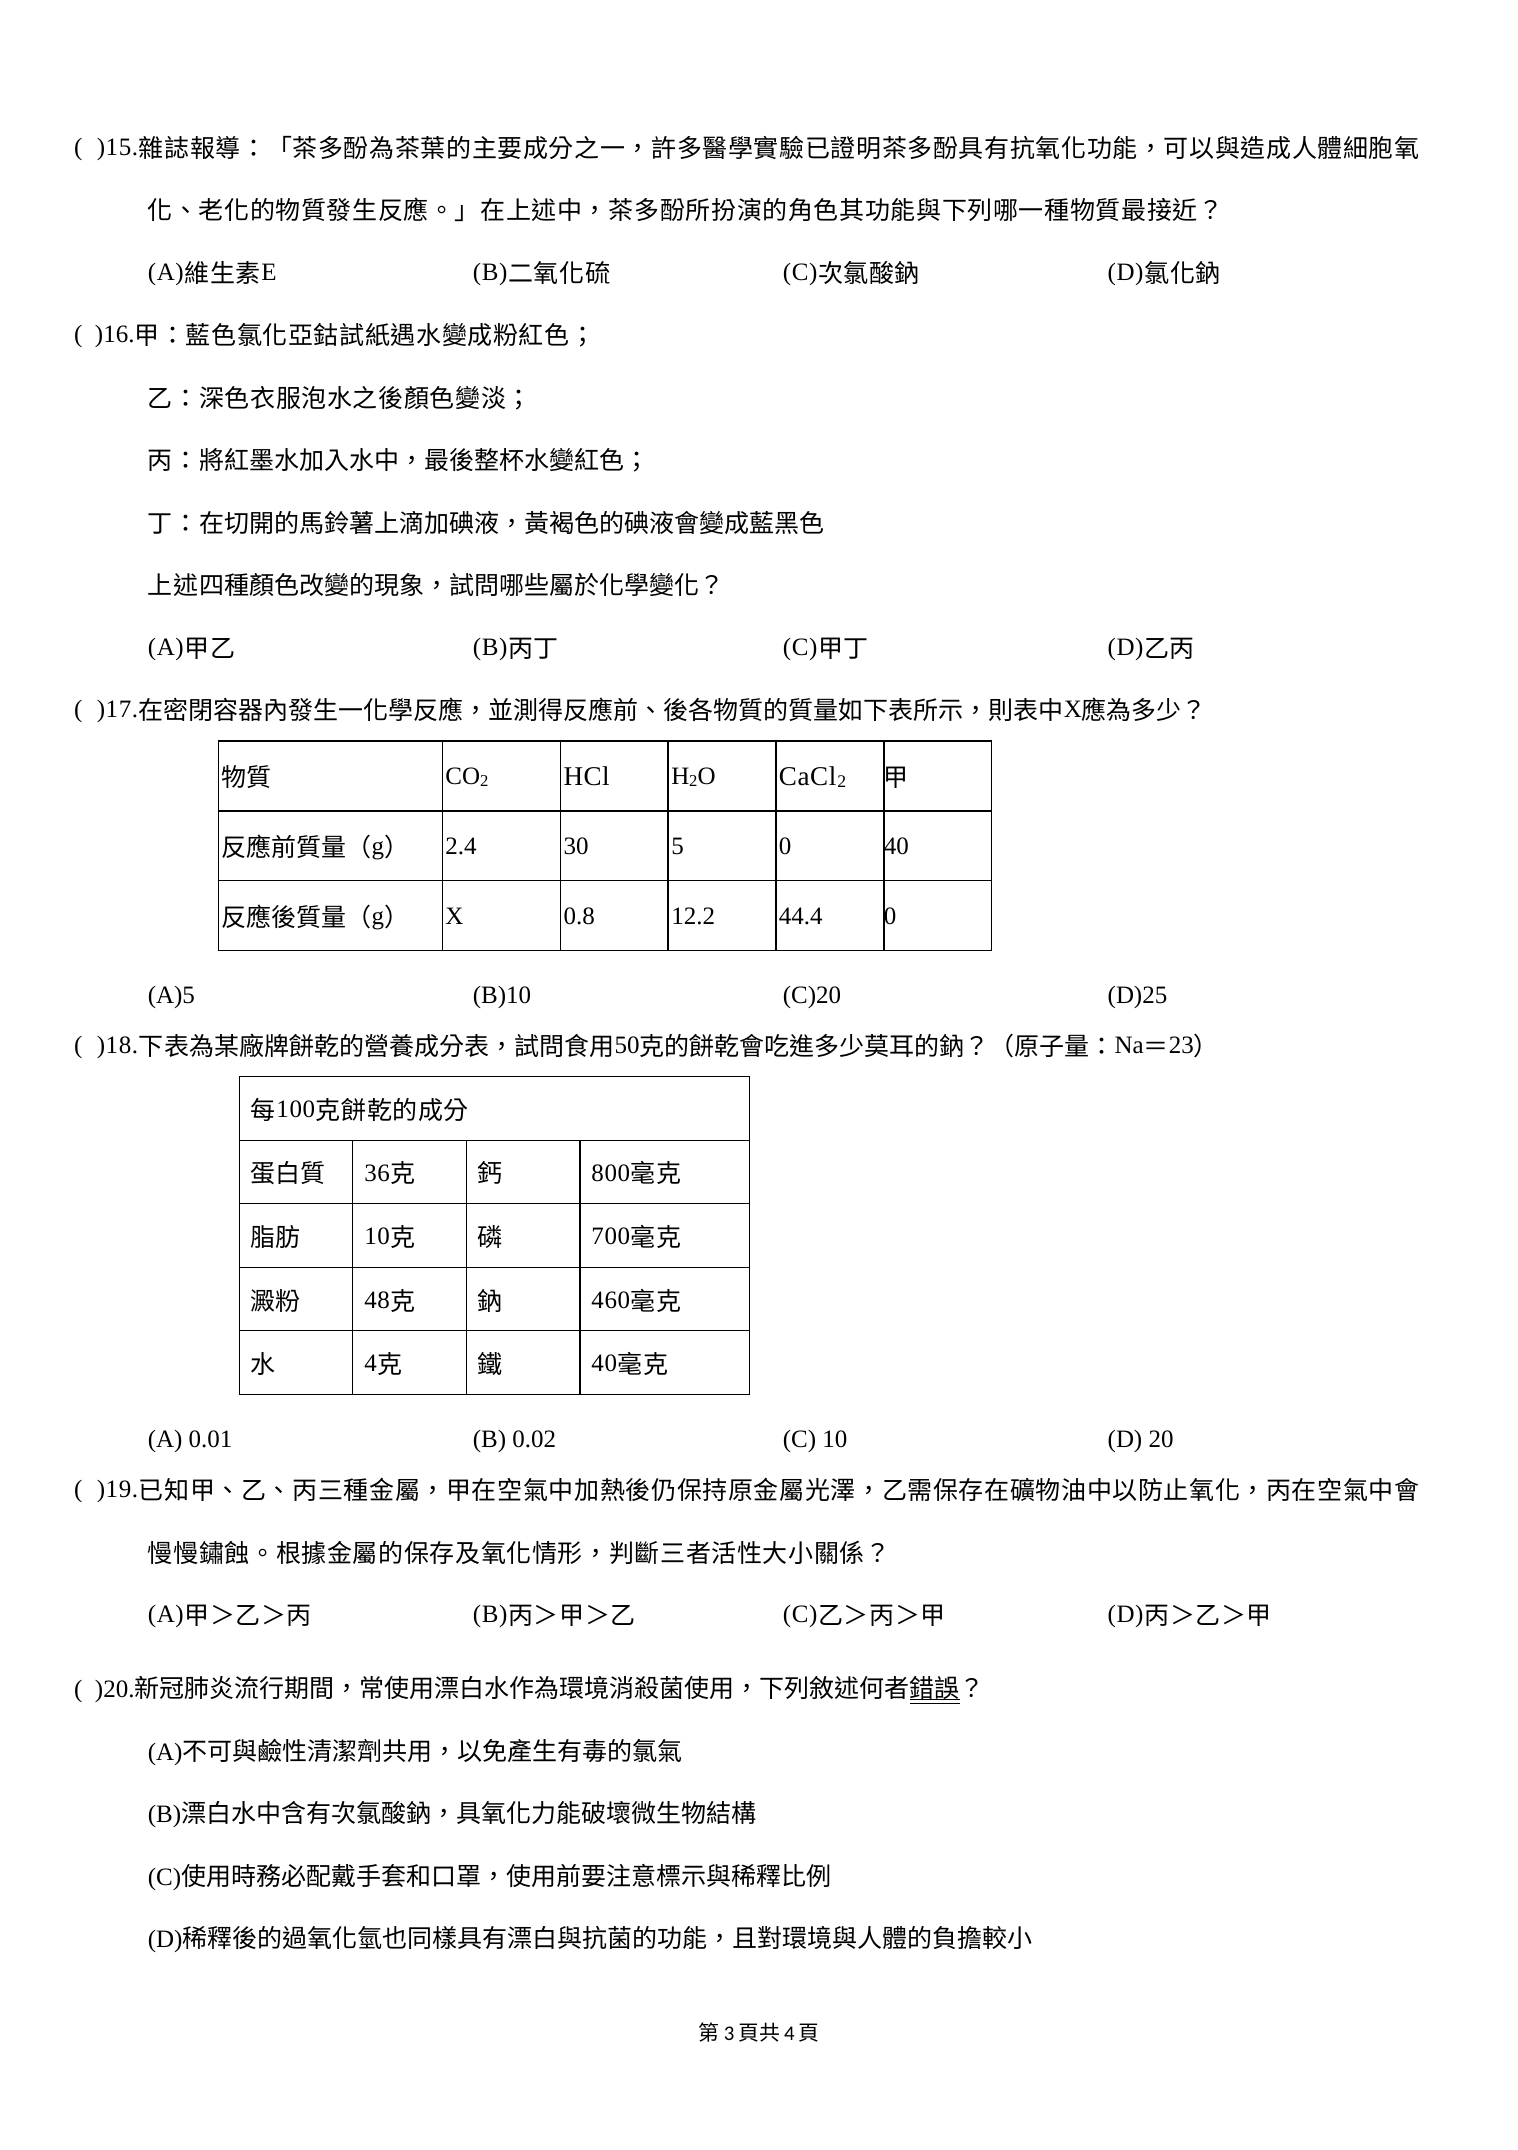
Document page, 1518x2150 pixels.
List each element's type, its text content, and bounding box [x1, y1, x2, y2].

table_header CaCl2 [777, 742, 883, 810]
table_cell 30 [561, 812, 667, 880]
table_cell 蛋白質 [240, 1141, 352, 1203]
table_header CO2 [443, 742, 560, 810]
table_header 物質 [219, 742, 442, 810]
text (A)5 (B)10 (C)20 (D)25 [74, 951, 1429, 1014]
text 乙：深色衣服泡水之後顏色變淡； [89, 365, 1429, 427]
table_cell 反應後質量（g） [219, 881, 442, 950]
table_cell 40 [885, 812, 991, 880]
table_cell 4克 [353, 1331, 466, 1394]
table_cell 12.2 [669, 881, 775, 950]
table_header 每100克餅乾的成分 [240, 1077, 749, 1140]
table_cell 鈣 [467, 1141, 579, 1203]
text ( )17.在密閉容器內發生一化學反應，並測得反應前、後各物質的質量如下表所示，則表中X應為多少？ [74, 677, 1429, 740]
table_cell 磷 [467, 1204, 579, 1267]
text ( )20.新冠肺炎流行期間，常使用漂白水作為環境消殺菌使用，下列敘述何者錯誤？ [74, 1645, 1429, 1707]
text (A)維生素E (B)二氧化硫 (C)次氯酸鈉 (D)氯化鈉 [74, 240, 1429, 302]
text 上述四種顏色改變的現象，試問哪些屬於化學變化？ [89, 552, 1429, 615]
text ( )18.下表為某廠牌餅乾的營養成分表，試問食用50克的餅乾會吃進多少莫耳的鈉？（原子量：Na＝23） [74, 1014, 1429, 1076]
table_cell 5 [669, 812, 775, 880]
text (A)甲＞乙＞丙 (B)丙＞甲＞乙 (C)乙＞丙＞甲 (D)丙＞乙＞甲 [74, 1582, 1429, 1645]
table_cell 2.4 [443, 812, 560, 880]
table_cell 0 [885, 881, 991, 950]
table_cell 澱粉 [240, 1268, 352, 1330]
text (B)漂白水中含有次氯酸鈉，具氧化力能破壞微生物結構 [74, 1770, 1429, 1832]
table_cell 36克 [353, 1141, 466, 1203]
table_cell X [443, 881, 560, 950]
table_cell 10克 [353, 1204, 466, 1267]
table_cell 脂肪 [240, 1204, 352, 1267]
text (A)甲乙 (B)丙丁 (C)甲丁 (D)乙丙 [89, 615, 1429, 677]
text (A)不可與鹼性清潔劑共用，以免產生有毒的氯氣 [74, 1707, 1429, 1770]
table_cell 44.4 [777, 881, 883, 950]
table_cell 48克 [353, 1268, 466, 1330]
text 丙：將紅墨水加入水中，最後整杯水變紅色； [89, 427, 1429, 490]
table_cell 水 [240, 1331, 352, 1394]
table_cell 反應前質量（g） [219, 812, 442, 880]
text ( )16.甲：藍色氯化亞鈷試紙遇水變成粉紅色； [74, 302, 1429, 365]
table_header H2O [669, 742, 775, 810]
text ( )19.已知甲、乙、丙三種金屬，甲在空氣中加熱後仍保持原金屬光澤，乙需保存在礦物油中以防止氧化，丙在空氣中會慢慢鏽蝕。根據金屬的保存及氧化情形，判斷三者活性大小關係？ [74, 1457, 1429, 1582]
text (A) 0.01 (B) 0.02 (C) 10 (D) 20 [74, 1395, 1429, 1457]
table_cell 800毫克 [581, 1141, 749, 1203]
table_cell 0 [777, 812, 883, 880]
text ( )15.雜誌報導：「茶多酚為茶葉的主要成分之一，許多醫學實驗已證明茶多酚具有抗氧化功能，可以與造成人體細胞氧化、老化的物質發生反應。」在上述中，茶多酚所扮演的角色其功能與下列哪一種物質最接近？ [74, 115, 1429, 240]
table_header 甲 [885, 742, 991, 810]
table_cell 0.8 [561, 881, 667, 950]
table_header HCl [561, 742, 667, 810]
table_cell 460毫克 [581, 1268, 749, 1330]
table_cell 鐵 [467, 1331, 579, 1394]
table_cell 700毫克 [581, 1204, 749, 1267]
table_cell 鈉 [467, 1268, 579, 1330]
text (C)使用時務必配戴手套和口罩，使用前要注意標示與稀釋比例 [74, 1832, 1429, 1895]
table_cell 40毫克 [581, 1331, 749, 1394]
text 丁：在切開的馬鈴薯上滴加碘液，黃褐色的碘液會變成藍黑色 [89, 490, 1429, 552]
text (D)稀釋後的過氧化氫也同樣具有漂白與抗菌的功能，且對環境與人體的負擔較小 [74, 1895, 1429, 1957]
